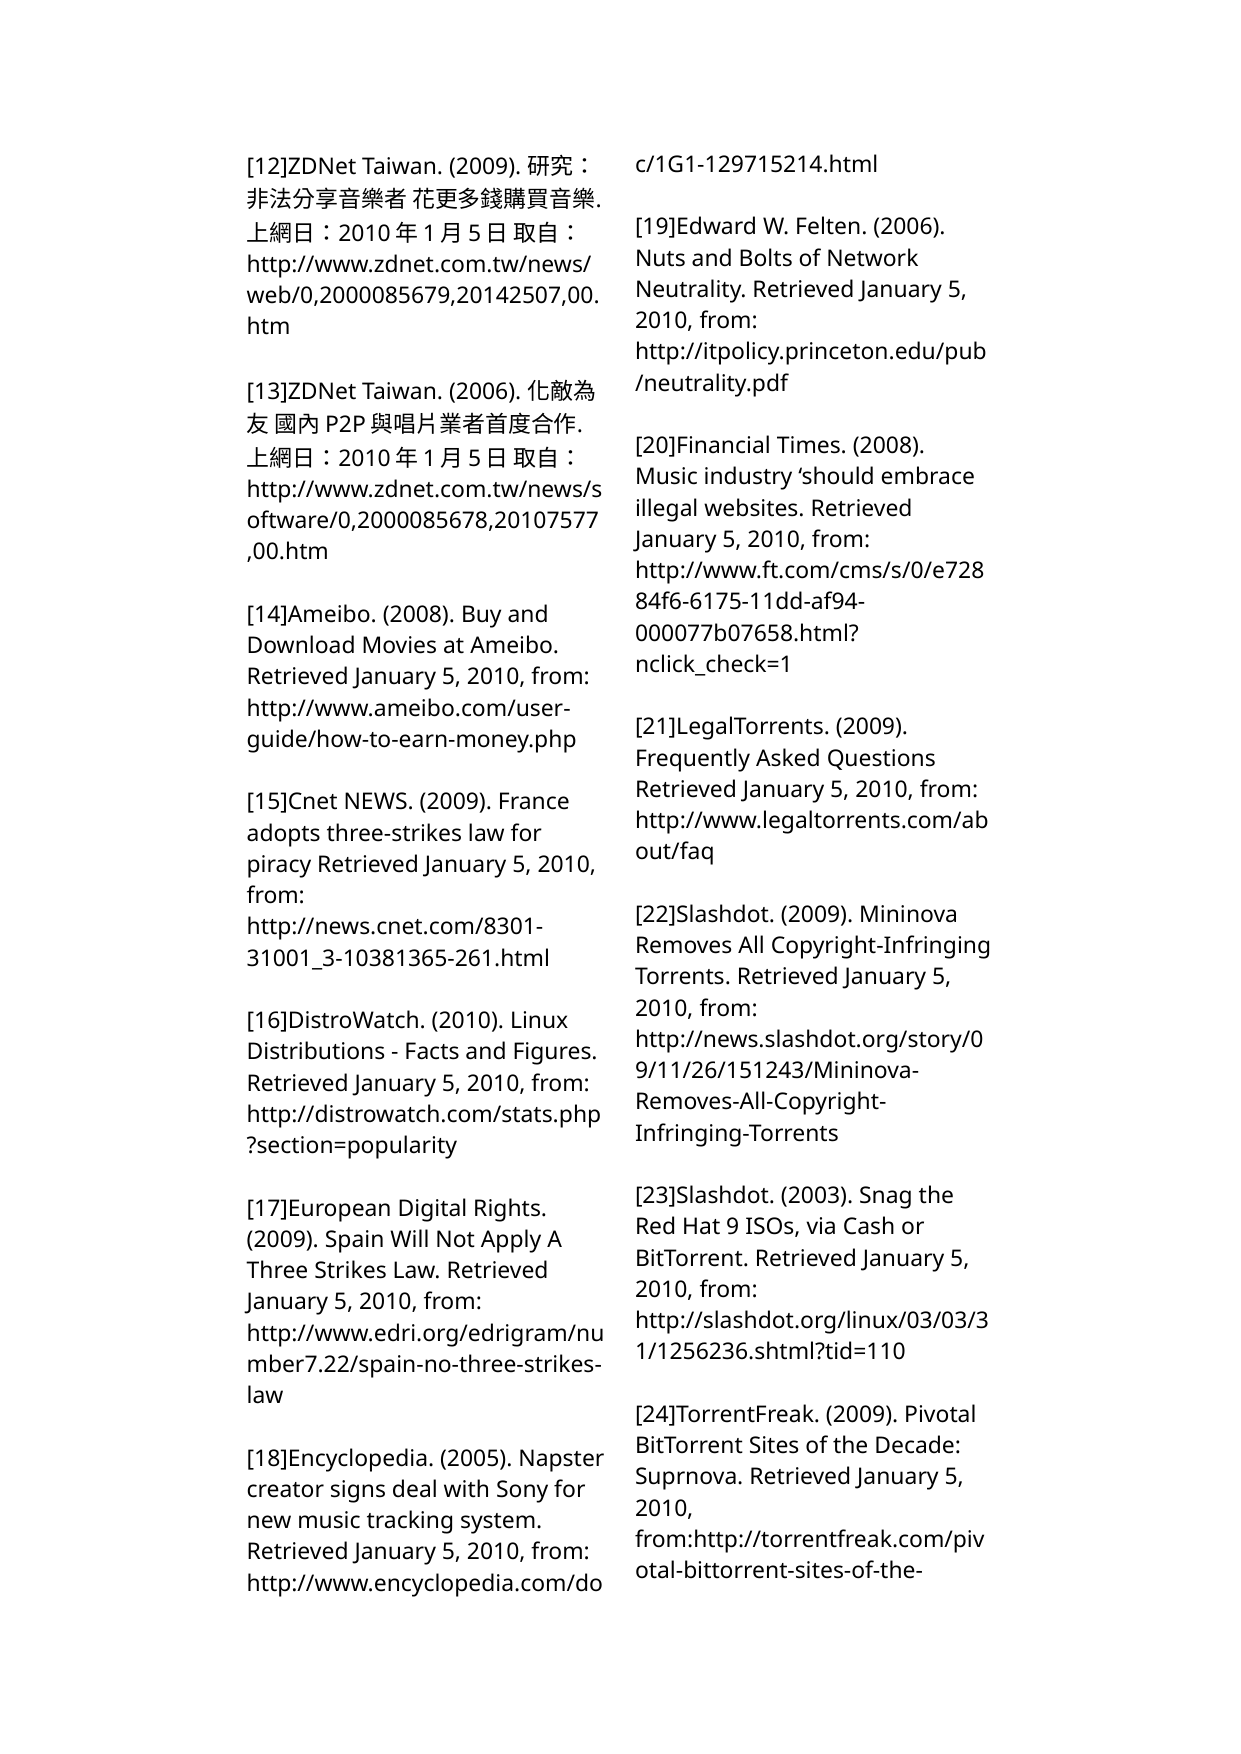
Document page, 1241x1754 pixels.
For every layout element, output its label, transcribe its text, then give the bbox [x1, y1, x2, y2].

text [22]Slashdot. (2009). Mininova Removes All Copyright-Infringing Torrents. Retrieved January 5, 2010, from: http://news.slashdot.org/story/09/11/26/151243/Mininova-Removes-All-Copyright-Infringing-Torrents [635, 898, 994, 1148]
text [23]Slashdot. (2003). Snag the Red Hat 9 ISOs, via Cash or BitTorrent. Retrieved January 5, 2010, from: http://slashdot.org/linux/03/03/31/1256236.shtml?tid=110 [635, 1179, 994, 1366]
text [24]TorrentFreak. (2009). Pivotal BitTorrent Sites of the Decade: Suprnova. Retrieved January 5, 2010, from:http://torrentfreak.com/pivotal-bittorrent-sites-of-the- [635, 1398, 994, 1585]
text [15]Cnet NEWS. (2009). France adopts three-strikes law for piracy Retrieved January 5, 2010, from: http://news.cnet.com/8301-31001_3-10381365-261.html [246, 785, 605, 973]
text [21]LegalTorrents. (2009). Frequently Asked Questions Retrieved January 5, 2010, from: http://www.legaltorrents.com/about/faq [635, 710, 994, 866]
text [17]European Digital Rights. (2009). Spain Will Not Apply A Three Strikes Law. Retrieved January 5, 2010, from: http://www.edri.org/edrigram/number7.22/spain-no-three-strikes-law [246, 1191, 605, 1410]
text [14]Ameibo. (2008). Buy and Download Movies at Ameibo. Retrieved January 5, 2010, from: http://www.ameibo.com/user-guide/how-to-earn-money.php [246, 598, 605, 754]
text c/1G1-129715214.html [635, 148, 994, 179]
text [13]ZDNet Taiwan. (2006). 化敵為友 國內P2P與唱片業者首度合作. 上網日：2010年1月5日 取自：http://www.zdnet.com.tw/news/software/0,2000085678,20107577,00.htm [246, 373, 605, 566]
text [12]ZDNet Taiwan. (2009). 研究：非法分享音樂者 花更多錢購買音樂. 上網日：2010年1月5日 取自：http://www.zdnet.com.tw/news/web/0,2000085679,20142507,00.htm [246, 148, 605, 341]
text [20]Financial Times. (2008). Music industry ‘should embrace illegal websites. Retrieved January 5, 2010, from: http://www.ft.com/cms/s/0/e72884f6-6175-11dd-af94-000077b07658.html?nclick_check=1 [635, 429, 994, 679]
text [18]Encyclopedia. (2005). Napster creator signs deal with Sony for new music tracking system. Retrieved January 5, 2010, from: http://www.encyclopedia.com/do [246, 1441, 605, 1598]
text [16]DistroWatch. (2010). Linux Distributions - Facts and Figures. Retrieved January 5, 2010, from: http://distrowatch.com/stats.php?section=popularity [246, 1004, 605, 1160]
text [19]Edward W. Felten. (2006). Nuts and Bolts of Network Neutrality. Retrieved January 5, 2010, from: http://itpolicy.princeton.edu/pub/neutrality.pdf [635, 210, 994, 398]
